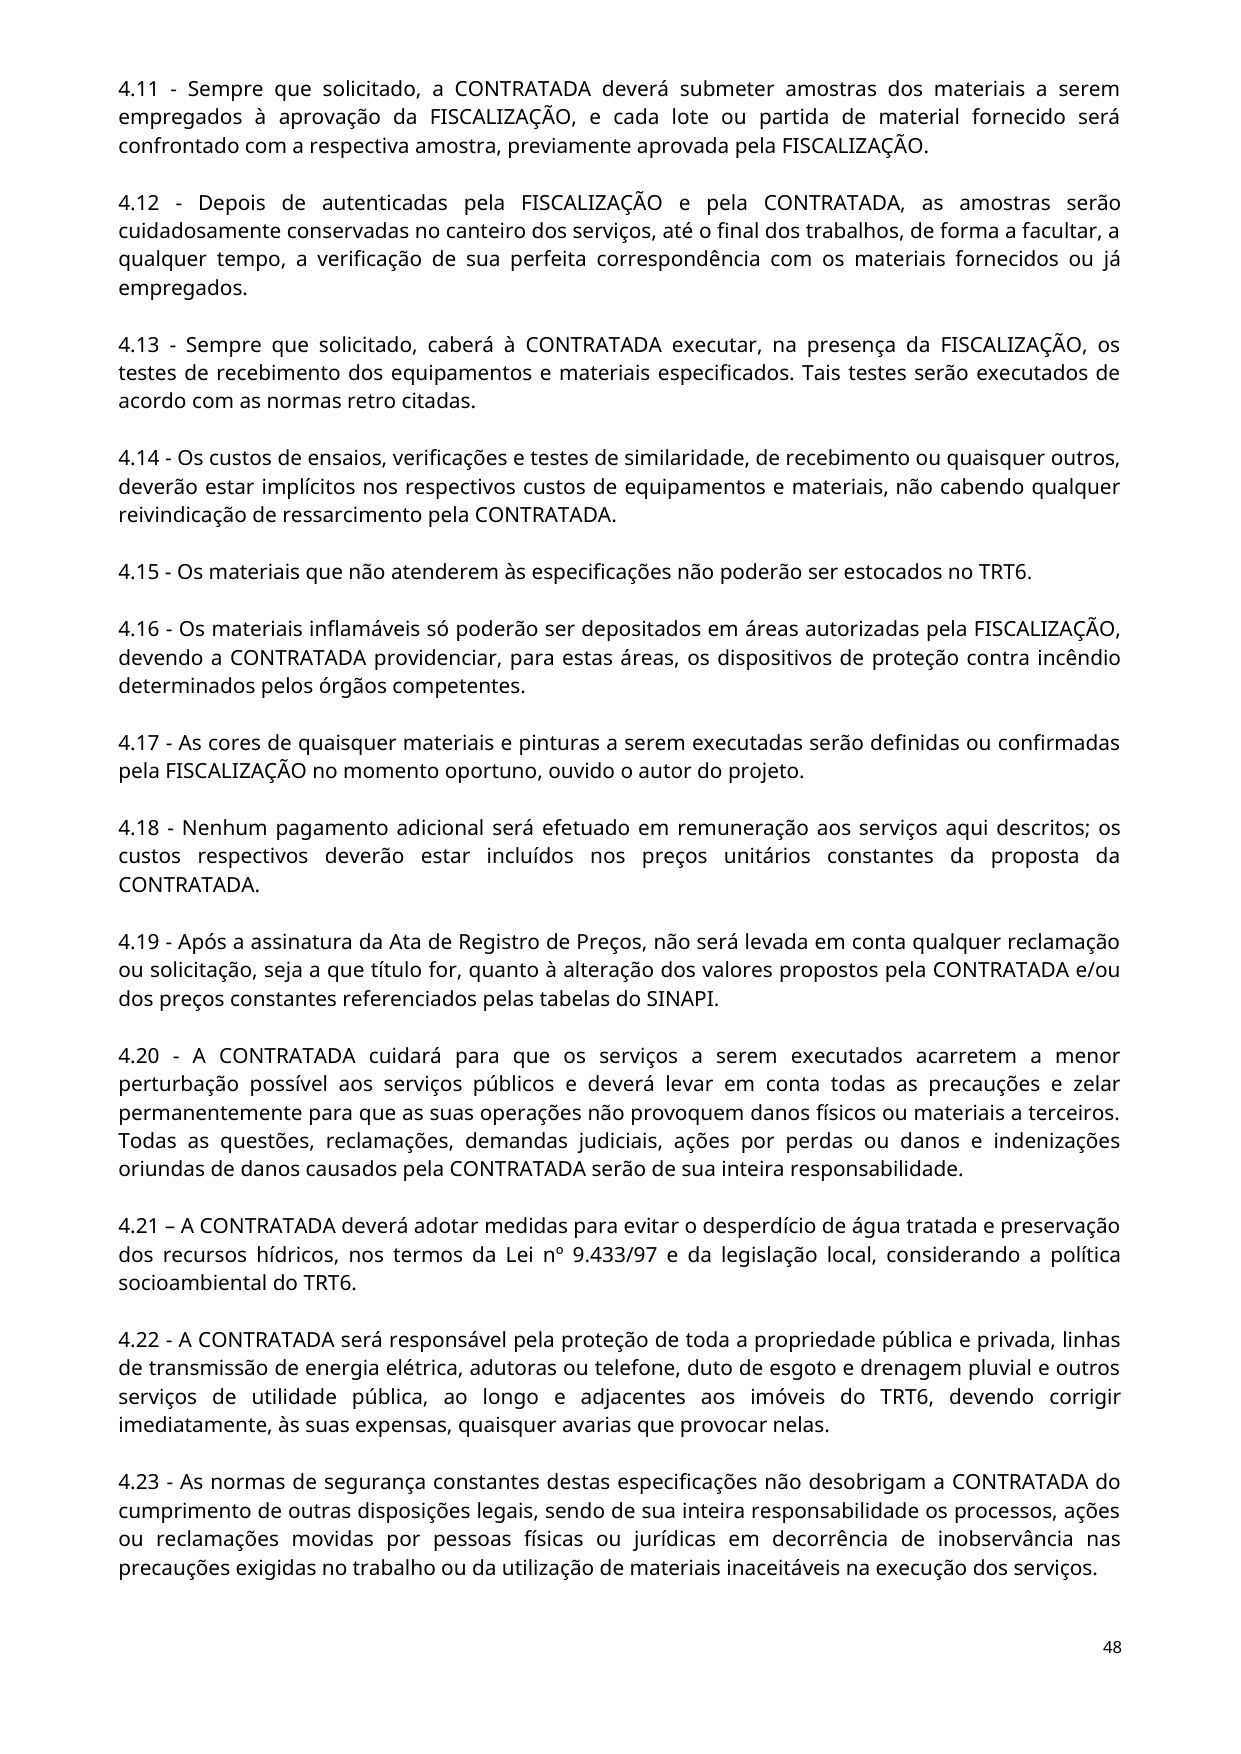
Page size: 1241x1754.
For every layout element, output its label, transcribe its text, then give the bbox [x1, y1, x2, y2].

text 4.15 - Os materiais que não atenderem às especificações não poderão ser estocados no TRT6. [118, 557, 1122, 586]
text 4.13 - Sempre que solicitado, caberá à CONTRATADA executar, na presença da FISCALIZAÇÃO, os testes de recebimento dos equipamentos e materiais especificados. Tais testes serão executados de acordo com as normas retro citadas. [118, 330, 1122, 415]
text 4.18 - Nenhum pagamento adicional será efetuado em remuneração aos serviços aqui descritos; os custos respectivos deverão estar incluídos nos preços unitários constantes da proposta da CONTRATADA. [118, 813, 1122, 898]
text 4.14 - Os custos de ensaios, verificações e testes de similaridade, de recebimento ou quaisquer outros, deverão estar implícitos nos respectivos custos de equipamentos e materiais, não cabendo qualquer reivindicação de ressarcimento pela CONTRATADA. [118, 443, 1122, 529]
text 4.16 - Os materiais inflamáveis só poderão ser depositados em áreas autorizadas pela FISCALIZAÇÃO, devendo a CONTRATADA providenciar, para estas áreas, os dispositivos de proteção contra incêndio determinados pelos órgãos competentes. [118, 614, 1122, 699]
text 4.12 - Depois de autenticadas pela FISCALIZAÇÃO e pela CONTRATADA, as amostras serão cuidadosamente conservadas no canteiro dos serviços, até o final dos trabalhos, de forma a facultar, a qualquer tempo, a verificação de sua perfeita correspondência com os materiais fornecidos ou já empregados. [118, 188, 1122, 301]
text 4.20 - A CONTRATADA cuidará para que os serviços a serem executados acarretem a menor perturbação possível aos serviços públicos e deverá levar em conta todas as precauções e zelar permanentemente para que as suas operações não provoquem danos físicos ou materiais a terceiros. Todas as questões, reclamações, demandas judiciais, ações por perdas ou danos e indenizações oriundas de danos causados pela CONTRATADA serão de sua inteira responsabilidade. [118, 1041, 1122, 1183]
text 4.11 - Sempre que solicitado, a CONTRATADA deverá submeter amostras dos materiais a serem empregados à aprovação da FISCALIZAÇÃO, e cada lote ou partida de material fornecido será confrontado com a respectiva amostra, previamente aprovada pela FISCALIZAÇÃO. [118, 74, 1122, 159]
text 4.22 - A CONTRATADA será responsável pela proteção de toda a propriedade pública e privada, linhas de transmissão de energia elétrica, adutoras ou telefone, duto de esgoto e drenagem pluvial e outros serviços de utilidade pública, ao longo e adjacentes aos imóveis do TRT6, devendo corrigir imediatamente, às suas expensas, quaisquer avarias que provocar nelas. [118, 1325, 1122, 1439]
text 4.21 – A CONTRATADA deverá adotar medidas para evitar o desperdício de água tratada e preservação dos recursos hídricos, nos termos da Lei nº 9.433/97 e da legislação local, considerando a política socioambiental do TRT6. [118, 1211, 1122, 1297]
text 4.19 - Após a assinatura da Ata de Registro de Preços, não será levada em conta qualquer reclamação ou solicitação, seja a que título for, quanto à alteração dos valores propostos pela CONTRATADA e/ou dos preços constantes referenciados pelas tabelas do SINAPI. [118, 927, 1122, 1012]
text 4.23 - As normas de segurança constantes destas especificações não desobrigam a CONTRATADA do cumprimento de outras disposições legais, sendo de sua inteira responsabilidade os processos, ações ou reclamações movidas por pessoas físicas ou jurídicas em decorrência de inobservância nas precauções exigidas no trabalho ou da utilização de materiais inaceitáveis na execução dos serviços. [118, 1467, 1122, 1581]
text 4.17 - As cores de quaisquer materiais e pinturas a serem executadas serão definidas ou confirmadas pela FISCALIZAÇÃO no momento oportuno, ouvido o autor do projeto. [118, 728, 1122, 785]
